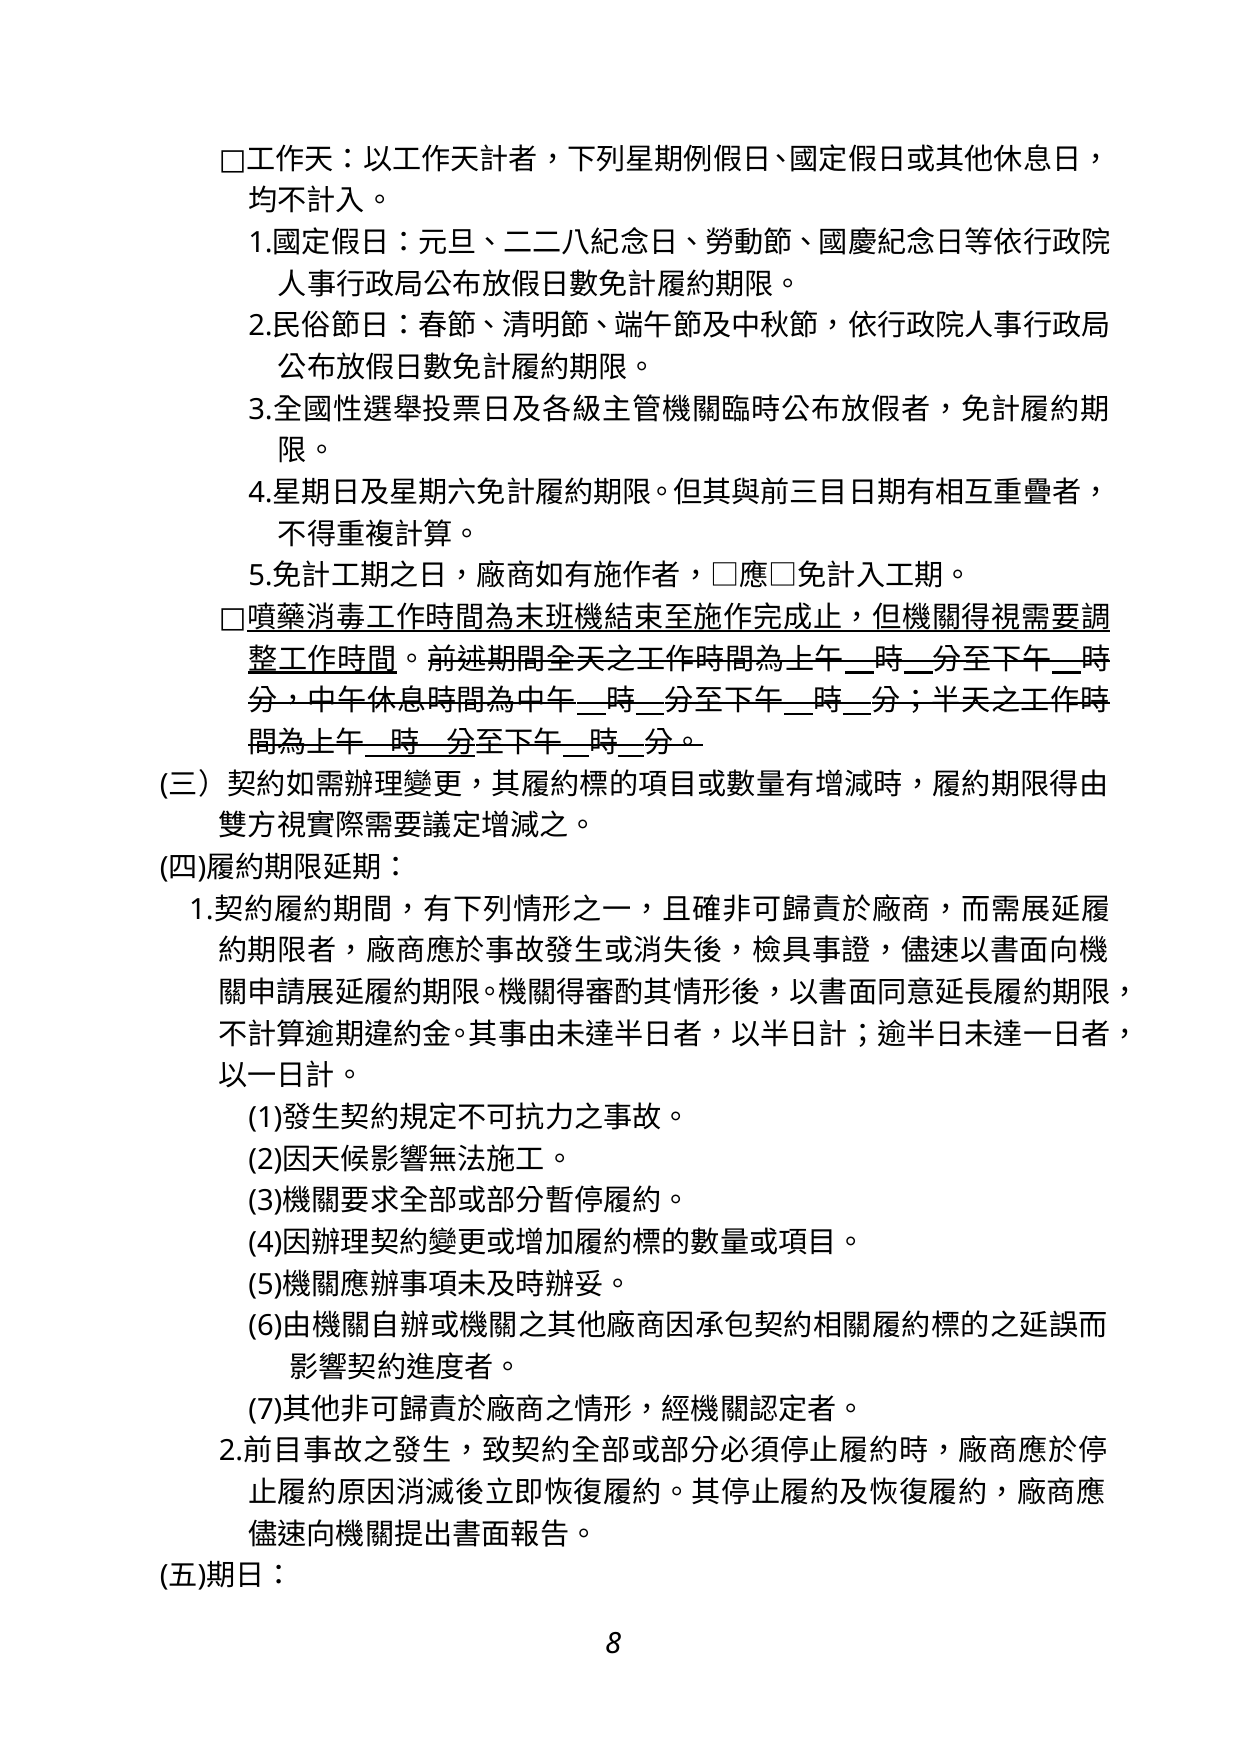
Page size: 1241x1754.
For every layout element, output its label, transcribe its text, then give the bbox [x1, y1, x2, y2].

text (五)期日： [159, 1552, 1110, 1594]
text (5)機關應辦事項未及時辦妥。 [248, 1261, 1110, 1302]
text (7)其他非可歸責於廠商之情形，經機關認定者。 [248, 1386, 1110, 1427]
text (3)機關要求全部或部分暫停履約。 [248, 1177, 1110, 1219]
text 1.國定假日：元旦、二二八紀念日、勞動節、國慶紀念日等依行政院人事行政局公布放假日數免計履約期限。 [248, 219, 1110, 302]
text □工作天：以工作天計者，下列星期例假日、國定假日或其他休息日，均不計入。 [218, 136, 1110, 219]
text (6)由機關自辦或機關之其他廠商因承包契約相關履約標的之延誤而影響契約進度者。 [248, 1302, 1110, 1386]
text 2.前目事故之發生，致契約全部或部分必須停止履約時，廠商應於停止履約原因消滅後立即恢復履約。其停止履約及恢復履約，廠商應儘速向機關提出書面報告。 [218, 1427, 1108, 1552]
text 2.民俗節日：春節、清明節、端午節及中秋節，依行政院人事行政局公布放假日數免計履約期限。 [248, 302, 1110, 386]
text (4)因辦理契約變更或增加履約標的數量或項目。 [248, 1219, 1110, 1261]
text □噴藥消毒工作時間為末班機結束至施作完成止，但機關得視需要調整工作時間。前述期間全天之工作時間為上午 時 分至下午 時 分，中午休息時間為中午 時 分至下午 時 分；半天之工作時間為上午 時 分至下午 時 分。 [218, 594, 1110, 761]
text 4.星期日及星期六免計履約期限。但其與前三目日期有相互重疊者，不得重複計算。 [248, 469, 1110, 552]
text (1)發生契約規定不可抗力之事故。 [248, 1094, 1110, 1136]
text (2)因天候影響無法施工。 [248, 1136, 1110, 1177]
text 5.免計工期之日，廠商如有施作者，□應□免計入工期。 [248, 552, 1110, 594]
text (四)履約期限延期： [159, 844, 1110, 886]
text (三）契約如需辦理變更，其履約標的項目或數量有增減時，履約期限得由雙方視實際需要議定增減之。 [159, 761, 1110, 844]
text 1.契約履約期間，有下列情形之一，且確非可歸責於廠商，而需展延履約期限者，廠商應於事故發生或消失後，檢具事證，儘速以書面向機關申請展延履約期限。機關得審酌其情形後，以書面同意延長履約期限，不計算逾期違約金。其事由未達半日者，以半日計；逾半日未達一日者，以一日計。 [189, 886, 1110, 1094]
text 3.全國性選舉投票日及各級主管機關臨時公布放假者，免計履約期限。 [248, 386, 1110, 469]
